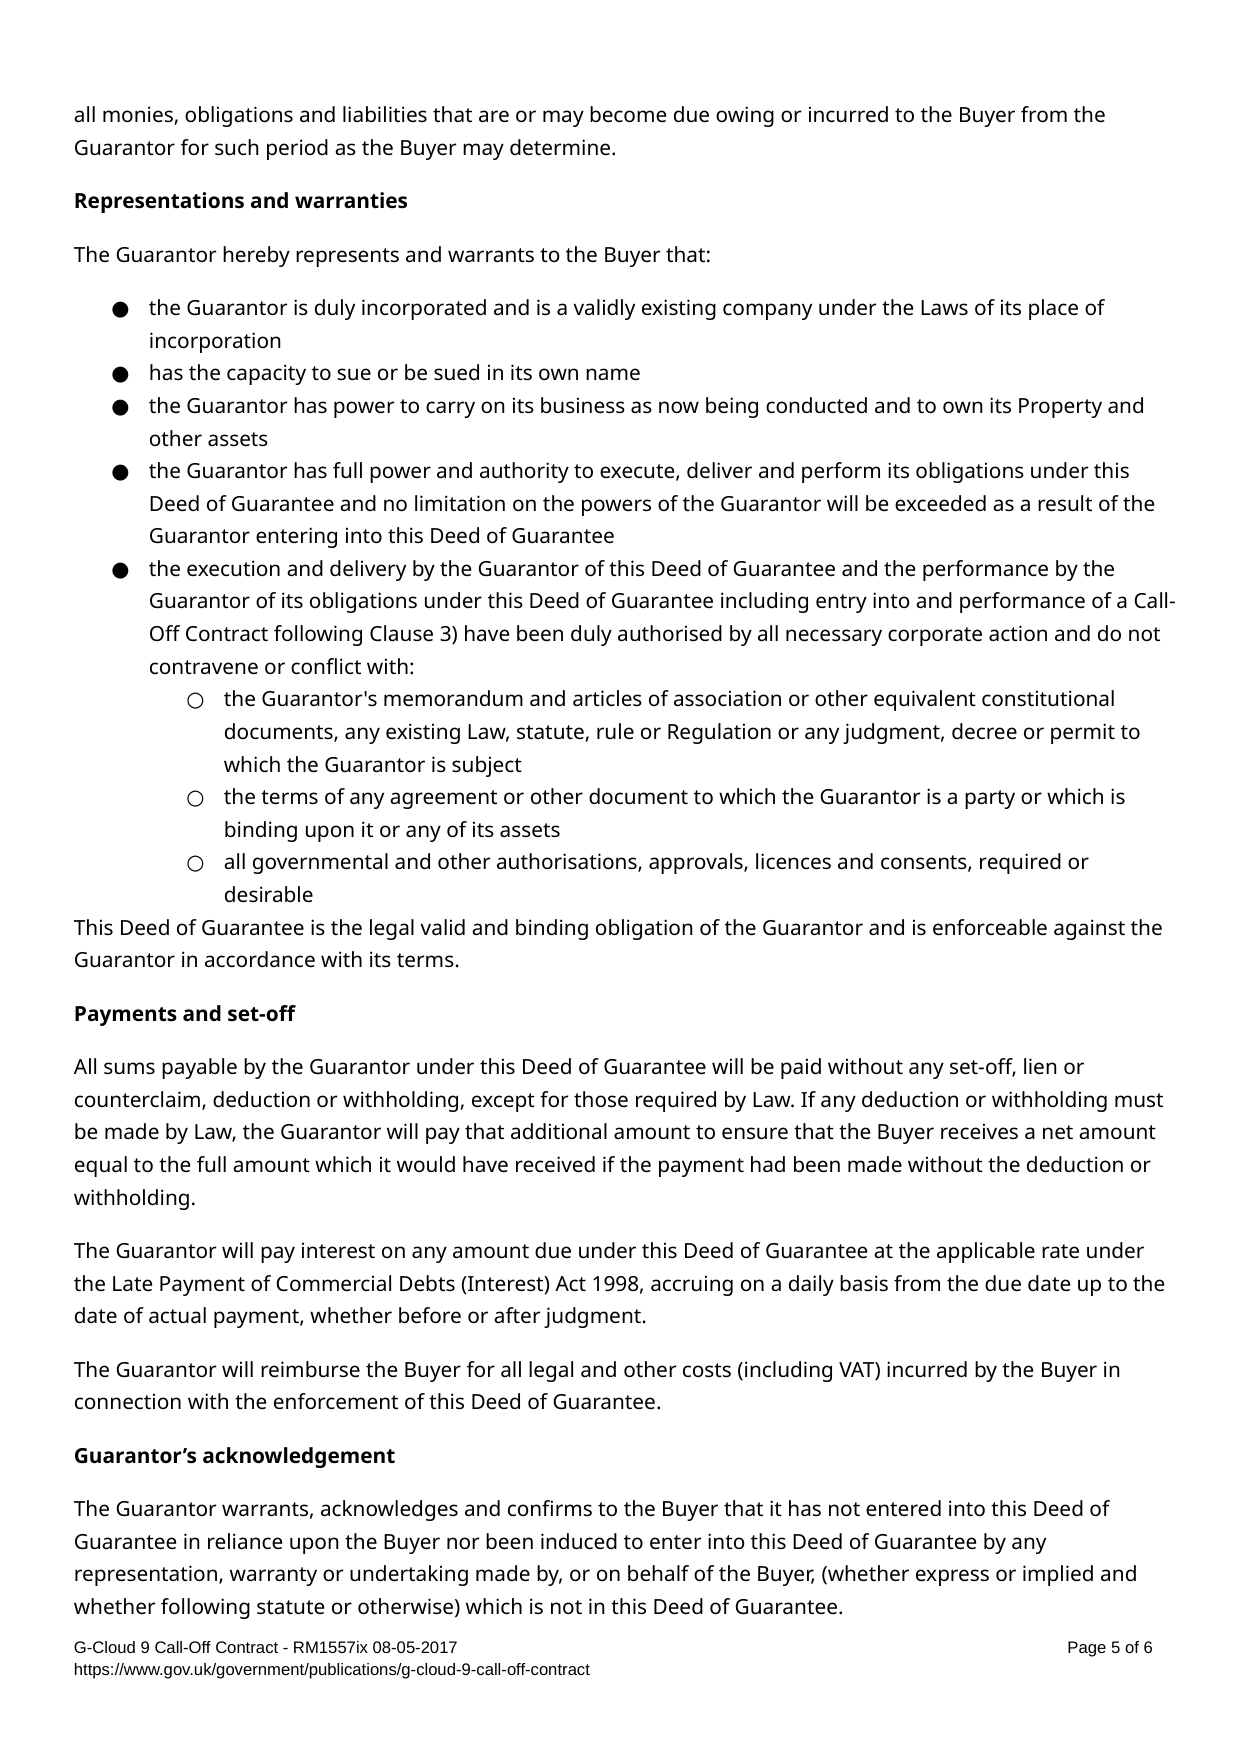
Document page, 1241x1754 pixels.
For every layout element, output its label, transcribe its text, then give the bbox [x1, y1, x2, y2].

text The Guarantor warrants, acknowledges and confirms to the Buyer that it has not entered into this Deed of Guarantee in reliance upon the Buyer nor been induced to enter into this Deed of Guarantee by any representation, warranty or undertaking made by, or on behalf of the Buyer, (whether express or implied and whether following statute or otherwise) which is not in this Deed of Guarantee. [74, 1494, 1181, 1620]
list all governmental and other authorisations, approvals, licences and consents, required or desirable [186, 847, 1181, 908]
text Payments and set-off [74, 999, 1181, 1027]
list the Guarantor has full power and authority to execute, deliver and perform its obligations under this Deed of Guarantee and no limitation on the powers of the Guarantor will be exceeded as a result of the Guarantor entering into this Deed of Guarantee [111, 456, 1181, 550]
list the Guarantor's memorandum and articles of association or other equivalent constitutional documents, any existing Law, statute, rule or Regulation or any judgment, decree or permit to which the Guarantor is subject [186, 684, 1181, 778]
text Guarantor’s acknowledgement [74, 1441, 1181, 1469]
list the Guarantor is duly incorporated and is a validly existing company under the Laws of its place of incorporation [111, 293, 1181, 354]
list the Guarantor has power to carry on its business as now being conducted and to own its Property and other assets [111, 391, 1181, 452]
text The Guarantor will reimburse the Buyer for all legal and other costs (including VAT) incurred by the Buyer in connection with the enforcement of this Deed of Guarantee. [74, 1355, 1181, 1416]
text All sums payable by the Guarantor under this Deed of Guarantee will be paid without any set-off, lien or counterclaim, deduction or withholding, except for those required by Law. If any deduction or withholding must be made by Law, the Guarantor will pay that additional amount to ensure that the Buyer receives a net amount equal to the full amount which it would have received if the payment had been made without the deduction or withholding. [74, 1052, 1181, 1211]
list the terms of any agreement or other document to which the Guarantor is a party or which is binding upon it or any of its assets [186, 782, 1181, 843]
text This Deed of Guarantee is the legal valid and binding obligation of the Guarantor and is enforceable against the Guarantor in accordance with its terms. [74, 913, 1181, 974]
text all monies, obligations and liabilities that are or may become due owing or incurred to the Buyer from the Guarantor for such period as the Buyer may determine. [74, 100, 1181, 161]
list has the capacity to sue or be sued in its own name [111, 358, 1181, 387]
text The Guarantor hereby represents and warrants to the Buyer that: [74, 240, 1181, 268]
text The Guarantor will pay interest on any amount due under this Deed of Guarantee at the applicable rate under the Late Payment of Commercial Debts (Interest) Act 1998, accruing on a daily basis from the due date up to the date of actual payment, whether before or after judgment. [74, 1236, 1181, 1330]
text Representations and warranties [74, 186, 1181, 215]
list the execution and delivery by the Guarantor of this Deed of Guarantee and the performance by the Guarantor of its obligations under this Deed of Guarantee including entry into and performance of a Call-Off Contract following Clause 3) have been duly authorised by all necessary corporate action and do not contravene or conflict with: [111, 554, 1181, 680]
